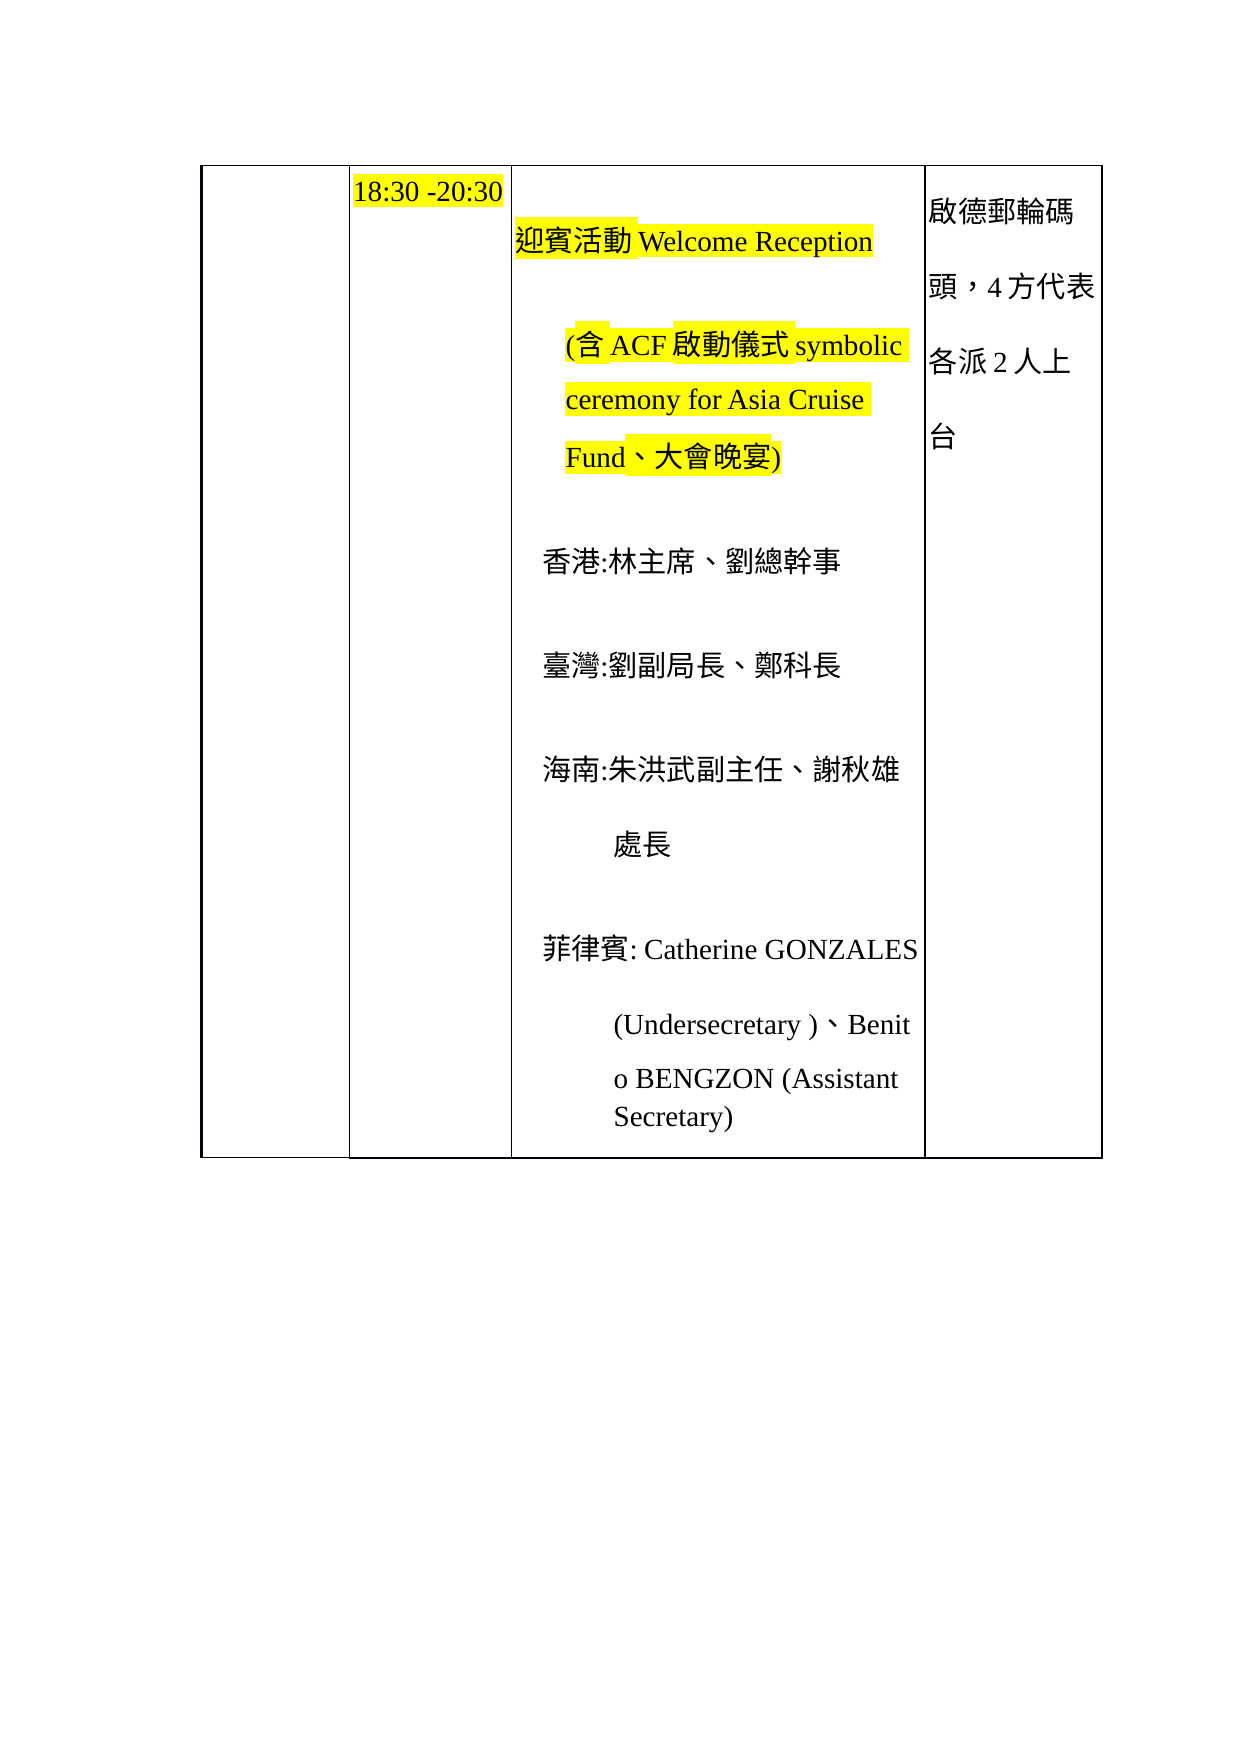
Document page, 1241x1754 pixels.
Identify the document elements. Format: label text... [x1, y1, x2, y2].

table_cell [203, 166, 349, 1157]
table_cell 啟德郵輪碼頭，4方代表各派2人上台 [926, 166, 1101, 1157]
table_cell 18:30 -20:30 [350, 166, 511, 1157]
table_cell 迎賓活動Welcome Reception (含ACF啟動儀式symbolic ceremony for Asia Cruise Fund、大會晚宴) 香港:林主席、劉總幹事 臺灣:劉副局長、鄭科長 海南:朱洪武副主任、謝秋雄處長 菲律賓: Catherine GONZALES (Undersecretary )、Benito BENGZON (Assistant Secretary) [512, 166, 924, 1157]
